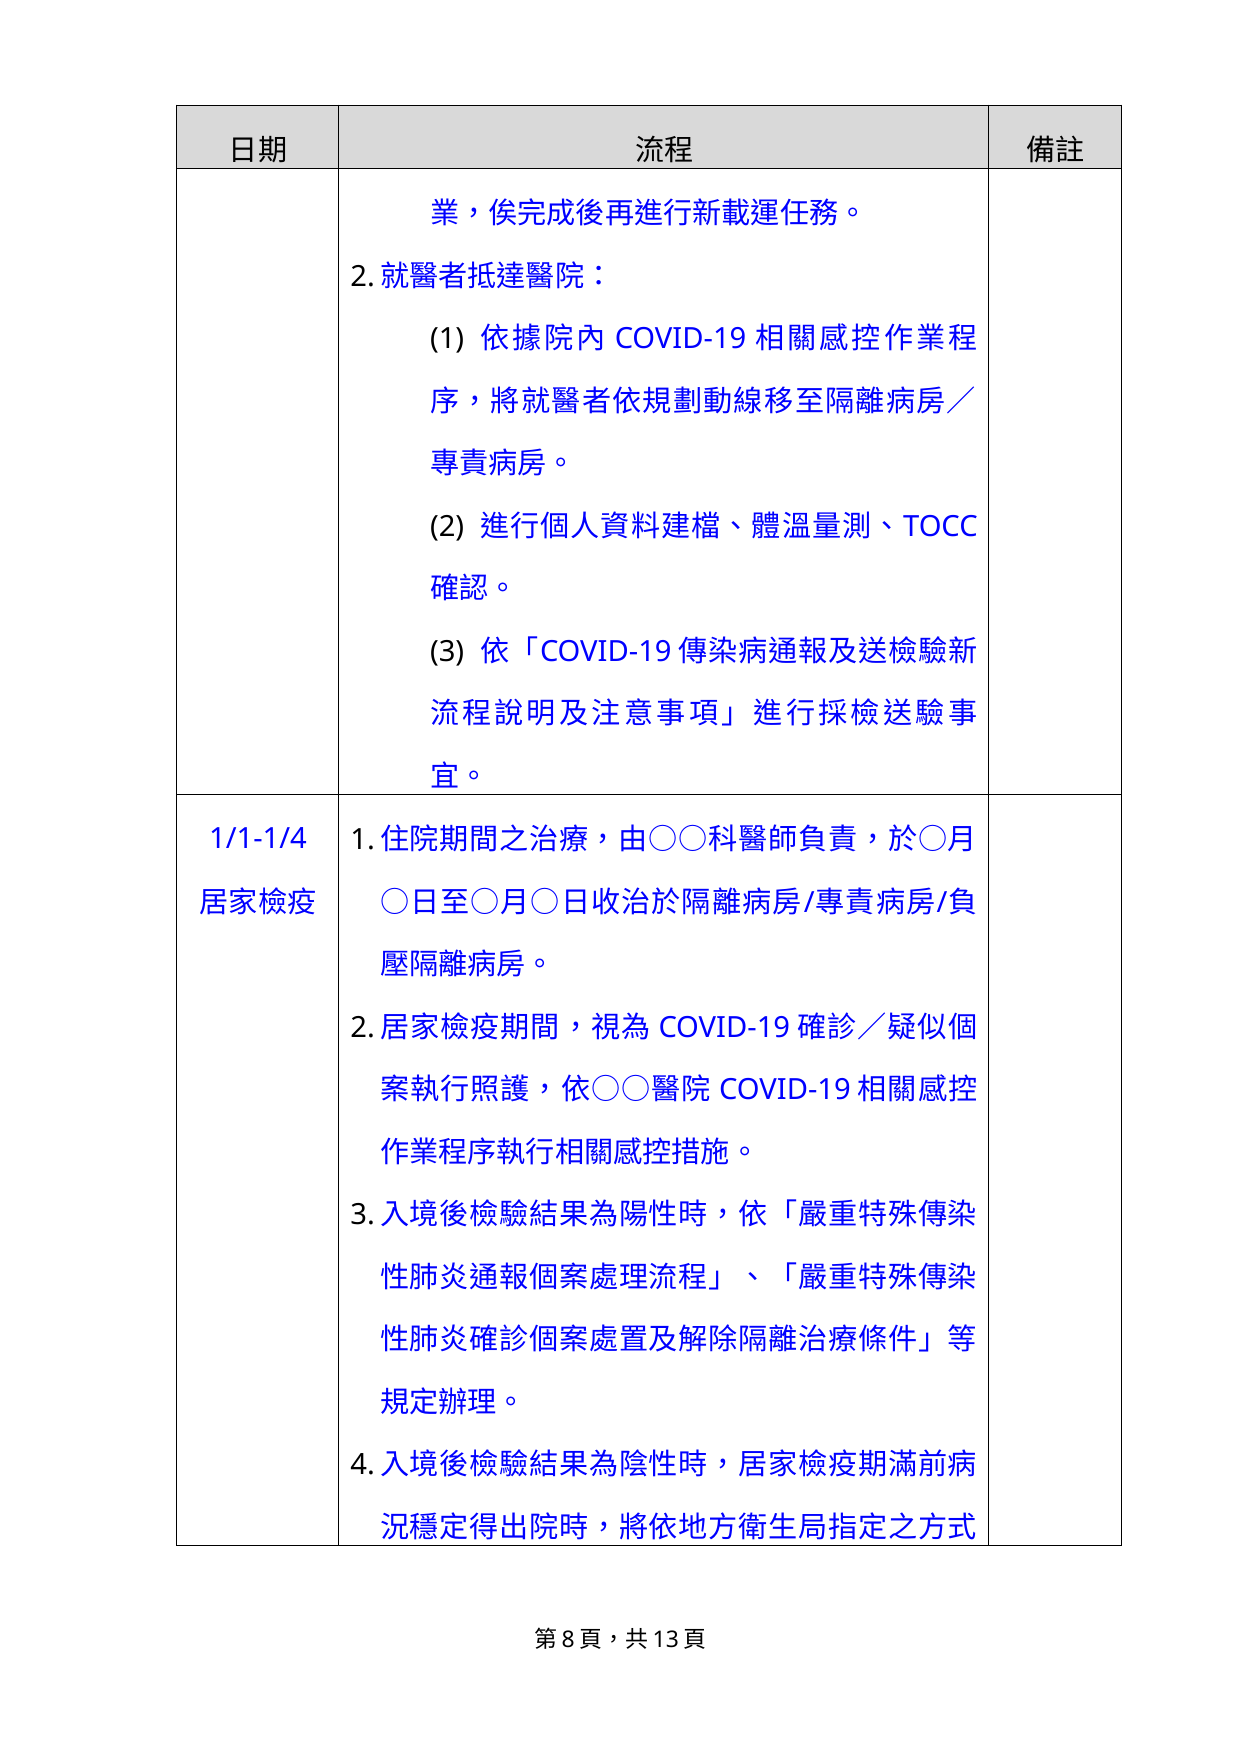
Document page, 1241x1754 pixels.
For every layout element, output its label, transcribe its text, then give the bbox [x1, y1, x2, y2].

table_header 流程 [339, 106, 988, 168]
table_cell 就醫者入境時於機邊進行檢疫及入境程序；完成後搭乘○○醫院／○○機構派遣之救護車由機坪直送收治醫院： 救護車駕駛及隨車救護人員，均穿著適當個人防護裝備，包括N95口罩、手套、面罩及隔離衣。 已告知前開人員本次任務相關風險。 救護車於結束載運任務後將進行清消作業，俟完成後再進行新載運任務。 就醫者抵達醫院： 依據院內COVID-19相關感控作業程序，將就醫者依規劃動線移至隔離病房／專責病房。 進行個人資料建檔、體溫量測、TOCC確認。 依「COVID-19傳染病通報及送檢驗新流程說明及注意事項」進行採檢送驗事宜。 [339, 169, 988, 794]
table_cell 1/1-1/4 居家檢疫 [177, 795, 338, 1545]
table_cell 住院期間之治療，由○○科醫師負責，於○月○日至○月○日收治於隔離病房/專責病房/負壓隔離病房。 居家檢疫期間，視為COVID-19確診／疑似個案執行照護，依○○醫院COVID-19相關感控作業程序執行相關感控措施。 入境後檢驗結果為陽性時，依「嚴重特殊傳染性肺炎通報個案處理流程」、「嚴重特殊傳染性肺炎確診個案處置及解除隔離治療條件」等規定辦理。 入境後檢驗結果為陰性時，居家檢疫期滿前病況穩定得出院時，將依地方衛生局指定之方式 [339, 795, 988, 1545]
table_cell [177, 169, 338, 794]
table_header 日期 [177, 106, 338, 168]
table_cell [989, 169, 1121, 794]
table_cell [989, 795, 1121, 1545]
table_header 備註 [989, 106, 1121, 168]
